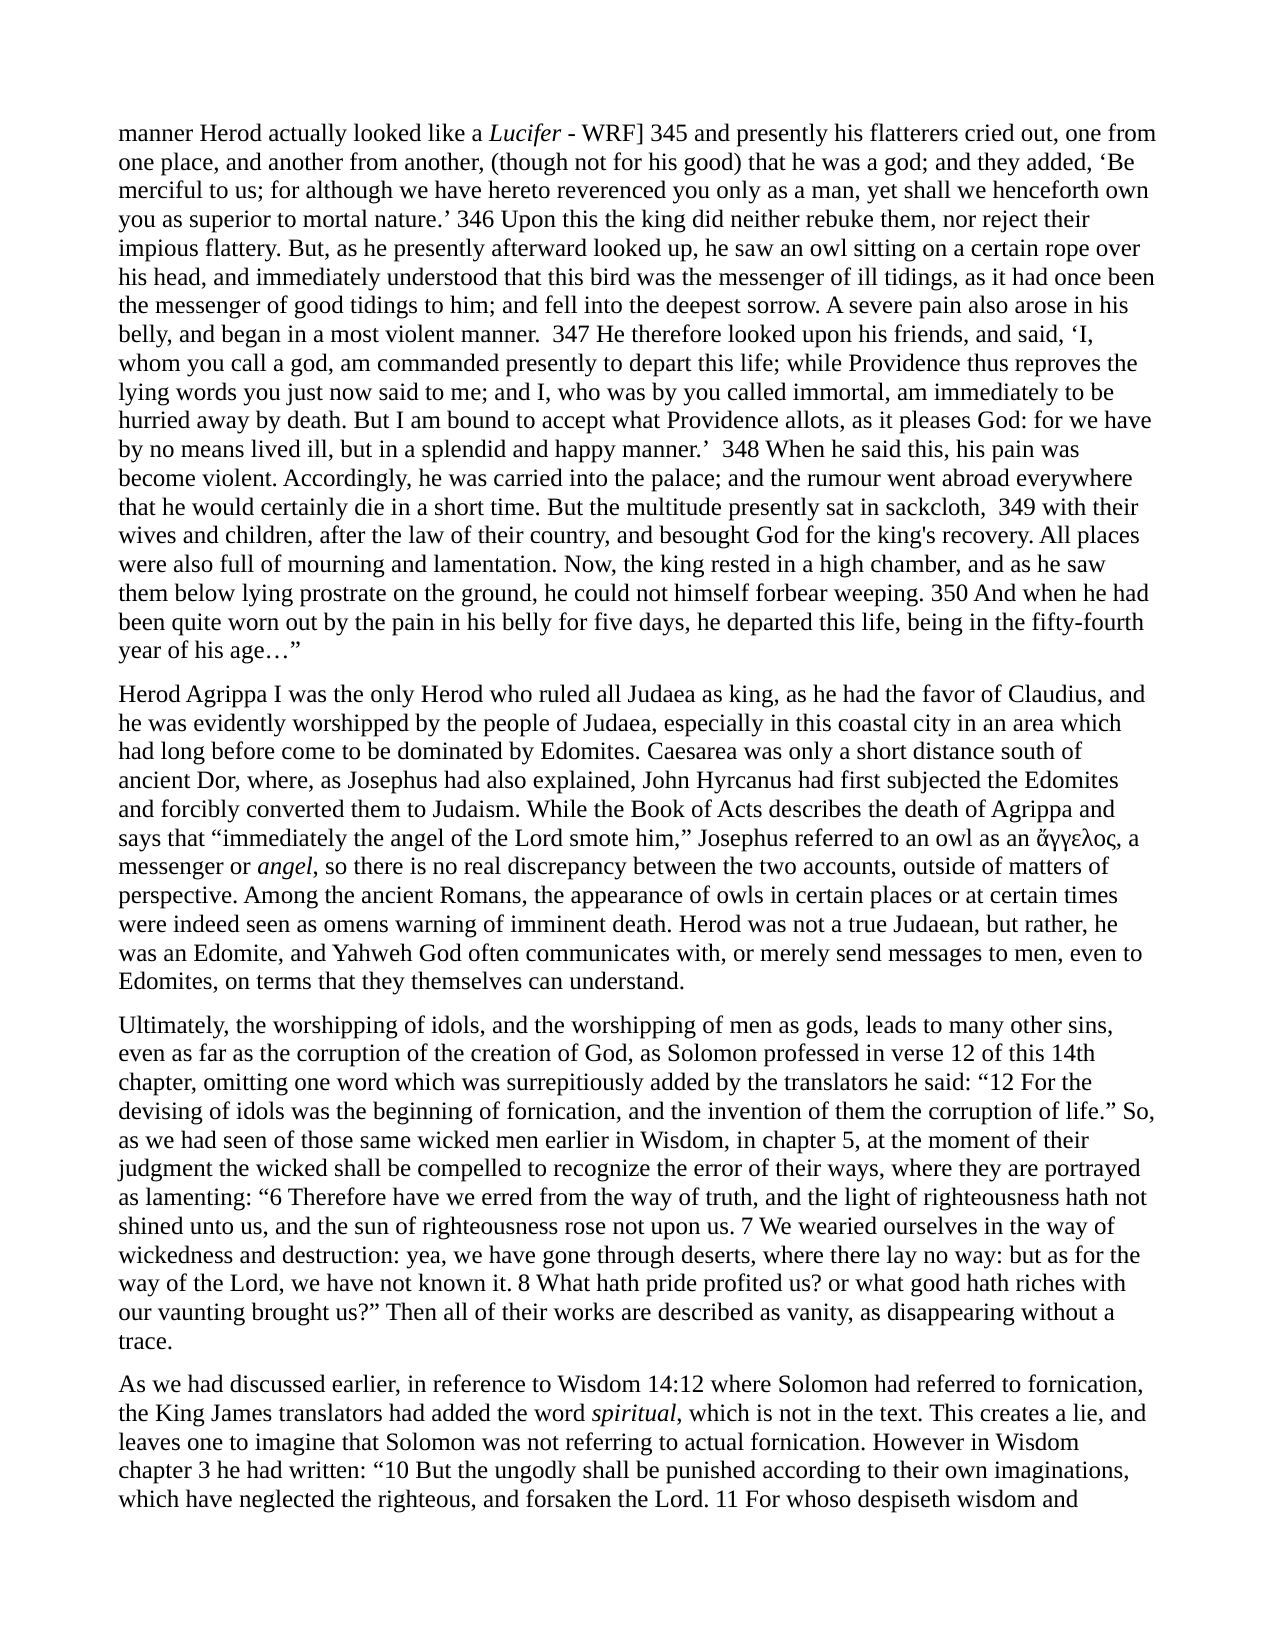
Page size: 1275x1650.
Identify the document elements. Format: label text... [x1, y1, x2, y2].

text manner Herod actually looked like a Lucifer - WRF] 345 and presently his flatterers cried out, one from one place, and another from another, (though not for his good) that he was a god; and they added, ‘Be merciful to us; for although we have hereto reverenced you only as a man, yet shall we henceforth own you as superior to mortal nature.’ 346 Upon this the king did neither rebuke them, nor reject their impious flattery. But, as he presently afterward looked up, he saw an owl sitting on a certain rope over his head, and immediately understood that this bird was the messenger of ill tidings, as it had once been the messenger of good tidings to him; and fell into the deepest sorrow. A severe pain also arose in his belly, and began in a most violent manner. 347 He therefore looked upon his friends, and said, ‘I, whom you call a god, am commanded presently to depart this life; while Providence thus reproves the lying words you just now said to me; and I, who was by you called immortal, am immediately to be hurried away by death. But I am bound to accept what Providence allots, as it pleases God: for we have by no means lived ill, but in a splendid and happy manner.’ 348 When he said this, his pain was become violent. Accordingly, he was carried into the palace; and the rumour went abroad everywhere that he would certainly die in a short time. But the multitude presently sat in sackcloth, 349 with their wives and children, after the law of their country, and besought God for the king's recovery. All places were also full of mourning and lamentation. Now, the king rested in a high chamber, and as he saw them below lying prostrate on the ground, he could not himself forbear weeping. 350 And when he had been quite worn out by the pain in his belly for five days, he departed this life, being in the fifty-fourth year of his age…” [118, 118, 1157, 664]
text Ultimately, the worshipping of idols, and the worshipping of men as gods, leads to many other sins, even as far as the corruption of the creation of God, as Solomon professed in verse 12 of this 14th chapter, omitting one word which was surrepitiously added by the translators he said: “12 For the devising of idols was the beginning of fornication, and the invention of them the corruption of life.” So, as we had seen of those same wicked men earlier in Wisdom, in chapter 5, at the moment of their judgment the wicked shall be compelled to recognize the error of their ways, where they are portrayed as lamenting: “6 Therefore have we erred from the way of truth, and the light of righteousness hath not shined unto us, and the sun of righteousness rose not upon us. 7 We wearied ourselves in the way of wickedness and destruction: yea, we have gone through deserts, where there lay no way: but as for the way of the Lord, we have not known it. 8 What hath pride profited us? or what good hath riches with our vaunting brought us?” Then all of their works are described as vanity, as disappearing without a trace. [118, 1010, 1157, 1355]
text As we had discussed earlier, in reference to Wisdom 14:12 where Solomon had referred to fornication, the King James translators had added the word spiritual, which is not in the text. This creates a lie, and leaves one to imagine that Solomon was not referring to actual fornication. However in Wisdom chapter 3 he had written: “10 But the ungodly shall be punished according to their own imaginations, which have neglected the righteous, and forsaken the Lord. 11 For whoso despiseth wisdom and [118, 1369, 1157, 1513]
text Herod Agrippa I was the only Herod who ruled all Judaea as king, as he had the favor of Claudius, and he was evidently worshipped by the people of Judaea, especially in this coastal city in an area which had long before come to be dominated by Edomites. Caesarea was only a short distance south of ancient Dor, where, as Josephus had also explained, John Hyrcanus had first subjected the Edomites and forcibly converted them to Judaism. While the Book of Acts describes the death of Agrippa and says that “immediately the angel of the Lord smote him,” Josephus referred to an owl as an ἄγγελος, a messenger or angel, so there is no real discrepancy between the two accounts, outside of matters of perspective. Among the ancient Romans, the appearance of owls in certain places or at certain times were indeed seen as omens warning of imminent death. Herod was not a true Judaean, but rather, he was an Edomite, and Yahweh God often communicates with, or merely send messages to men, even to Edomites, on terms that they themselves can understand. [118, 679, 1157, 995]
